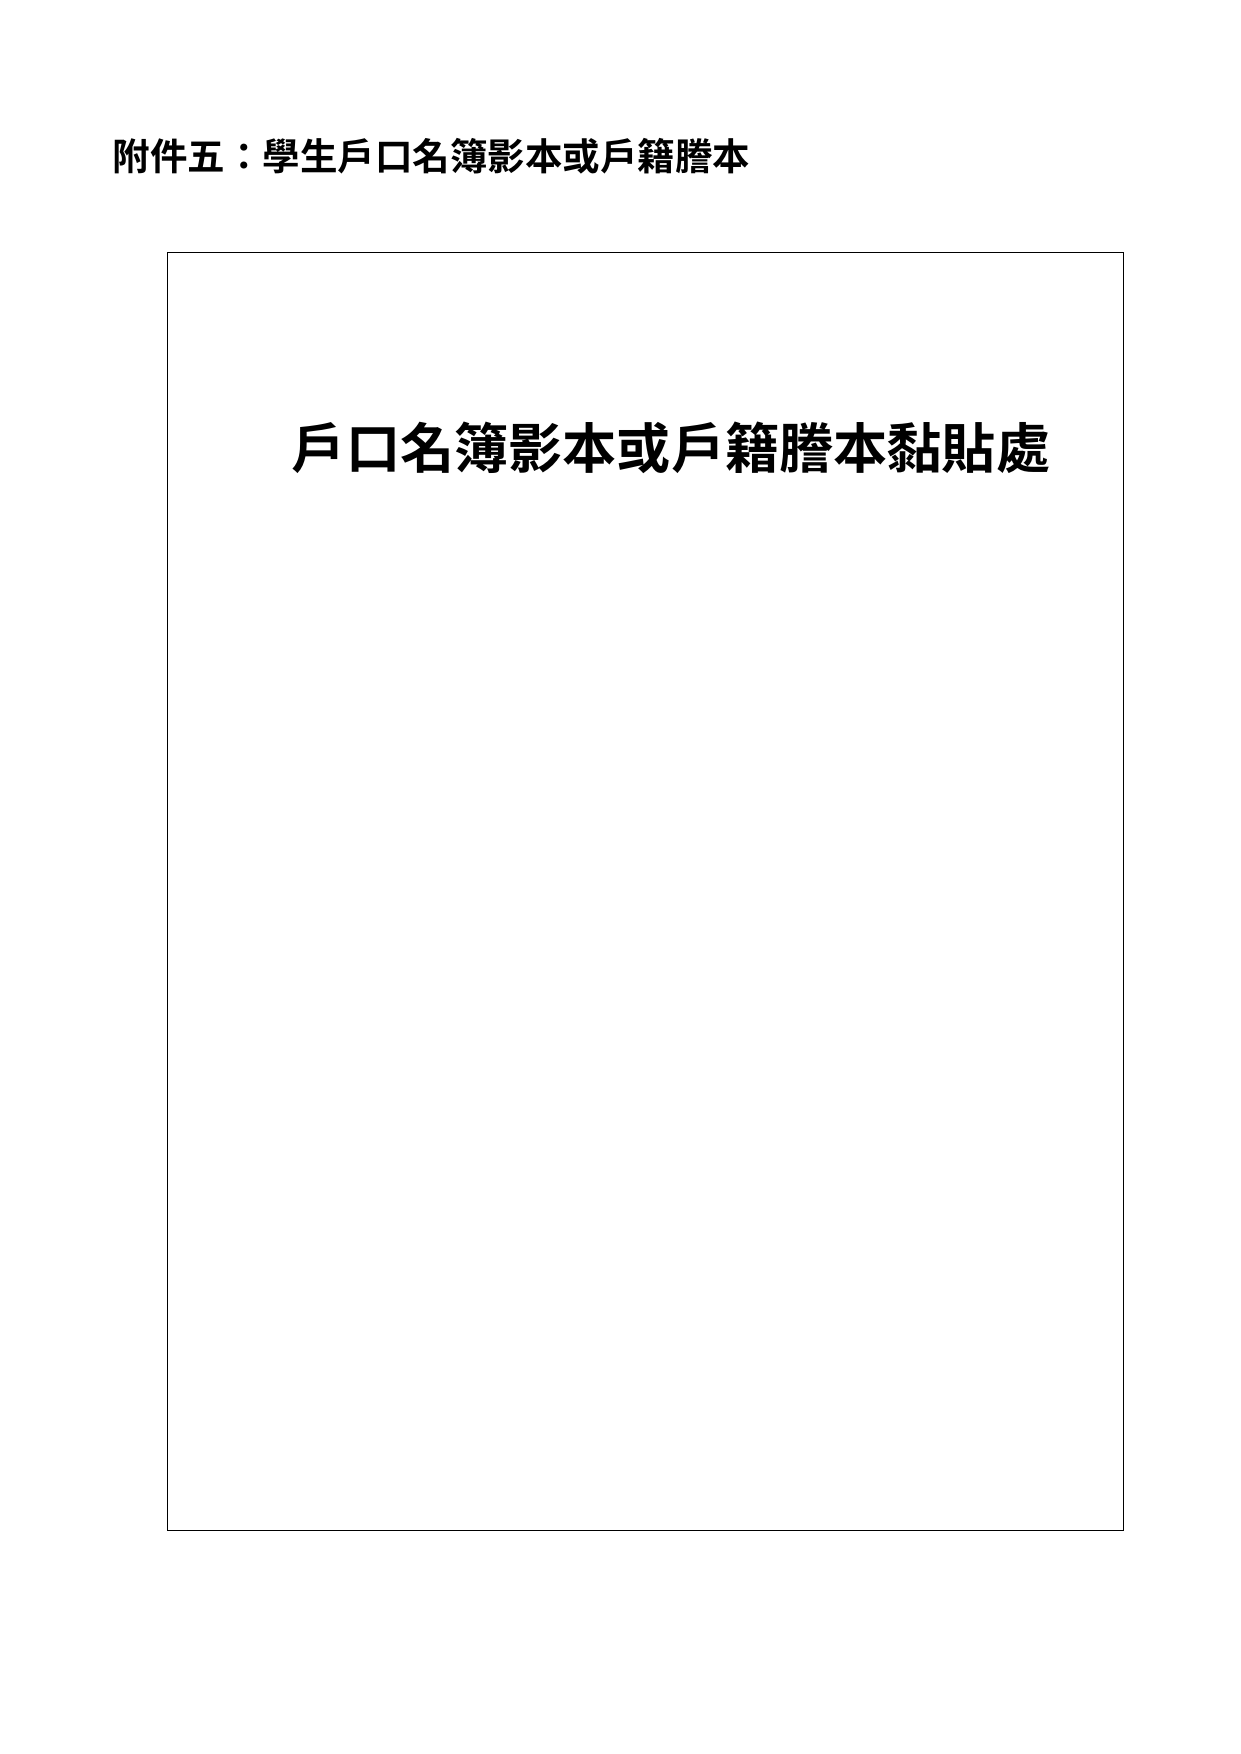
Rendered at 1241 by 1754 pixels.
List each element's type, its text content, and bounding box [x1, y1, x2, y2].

text 附件五：學生戶口名簿影本或戶籍謄本 [112, 127, 1125, 181]
table_header 戶口名簿影本或戶籍謄本黏貼處 [168, 253, 1123, 1530]
